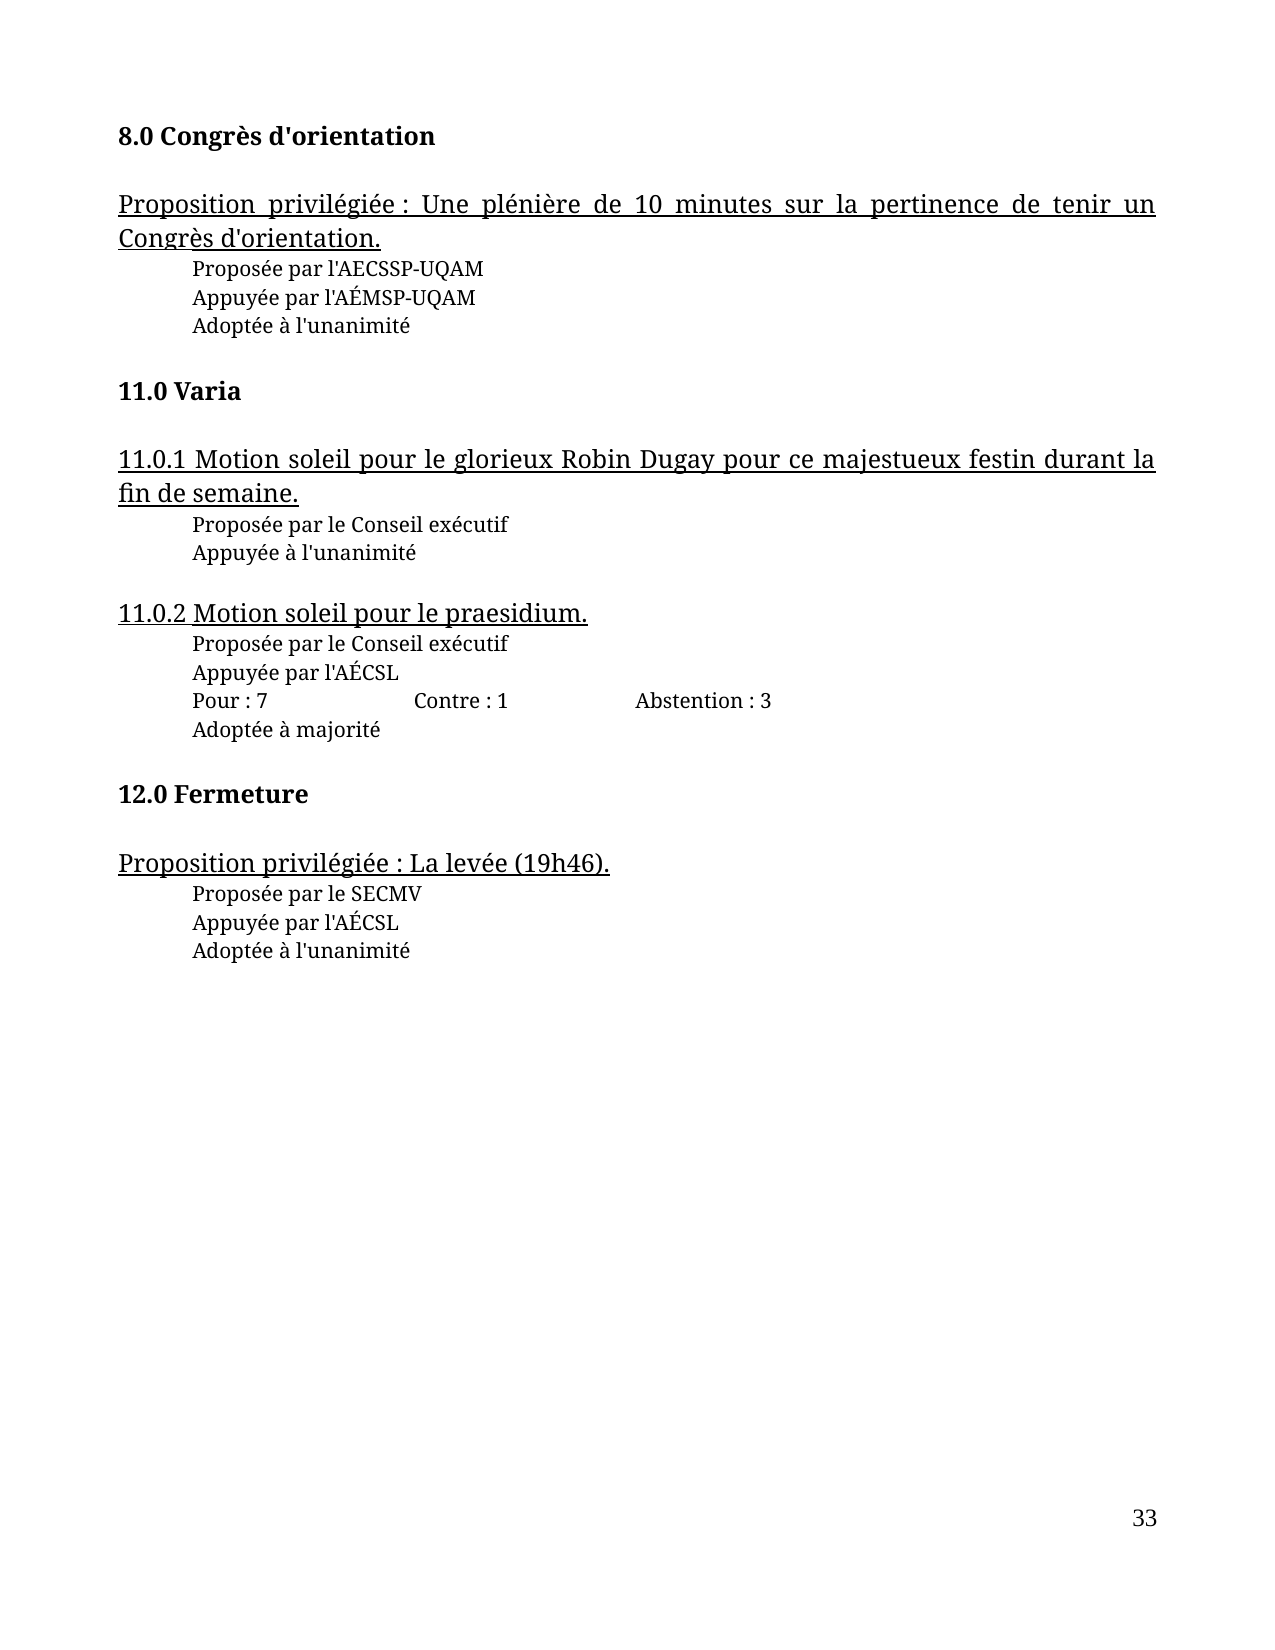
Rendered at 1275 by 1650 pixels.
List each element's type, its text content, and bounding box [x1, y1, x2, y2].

text 12.0 Fermeture [118, 777, 1157, 811]
text Proposée par le Conseil exécutif [118, 510, 1157, 538]
text Proposition privilégiée : Une plénière de 10 minutes sur la pertinence de tenir un Congrès d'orientation. [118, 186, 1157, 254]
text 8.0 Congrès d'orientation [118, 118, 1157, 152]
text 11.0.1 Motion soleil pour le glorieux Robin Dugay pour ce majestueux festin durant la fin de semaine. [118, 442, 1157, 510]
text Proposée par le Conseil exécutif [118, 629, 1157, 658]
text 11.0.2 Motion soleil pour le praesidium. [118, 595, 1157, 629]
text Appuyée par l'AÉCSL [118, 658, 1157, 686]
text 11.0 Varia [118, 374, 1157, 408]
text Pour : 7 Contre : 1 Abstention : 3 [118, 686, 1157, 715]
text Adoptée à l'unanimité [118, 311, 1157, 340]
text Proposition privilégiée : La levée (19h46). [118, 845, 1157, 879]
text Appuyée par l'AÉCSL [118, 908, 1157, 936]
text Appuyée par l'AÉMSP-UQAM [118, 283, 1157, 311]
text Adoptée à majorité [118, 715, 1157, 743]
text Proposée par le SECMV [118, 879, 1157, 908]
text Appuyée à l'unanimité [118, 538, 1157, 567]
text Adoptée à l'unanimité [118, 936, 1157, 965]
text Proposée par l'AECSSP-UQAM [118, 254, 1157, 283]
